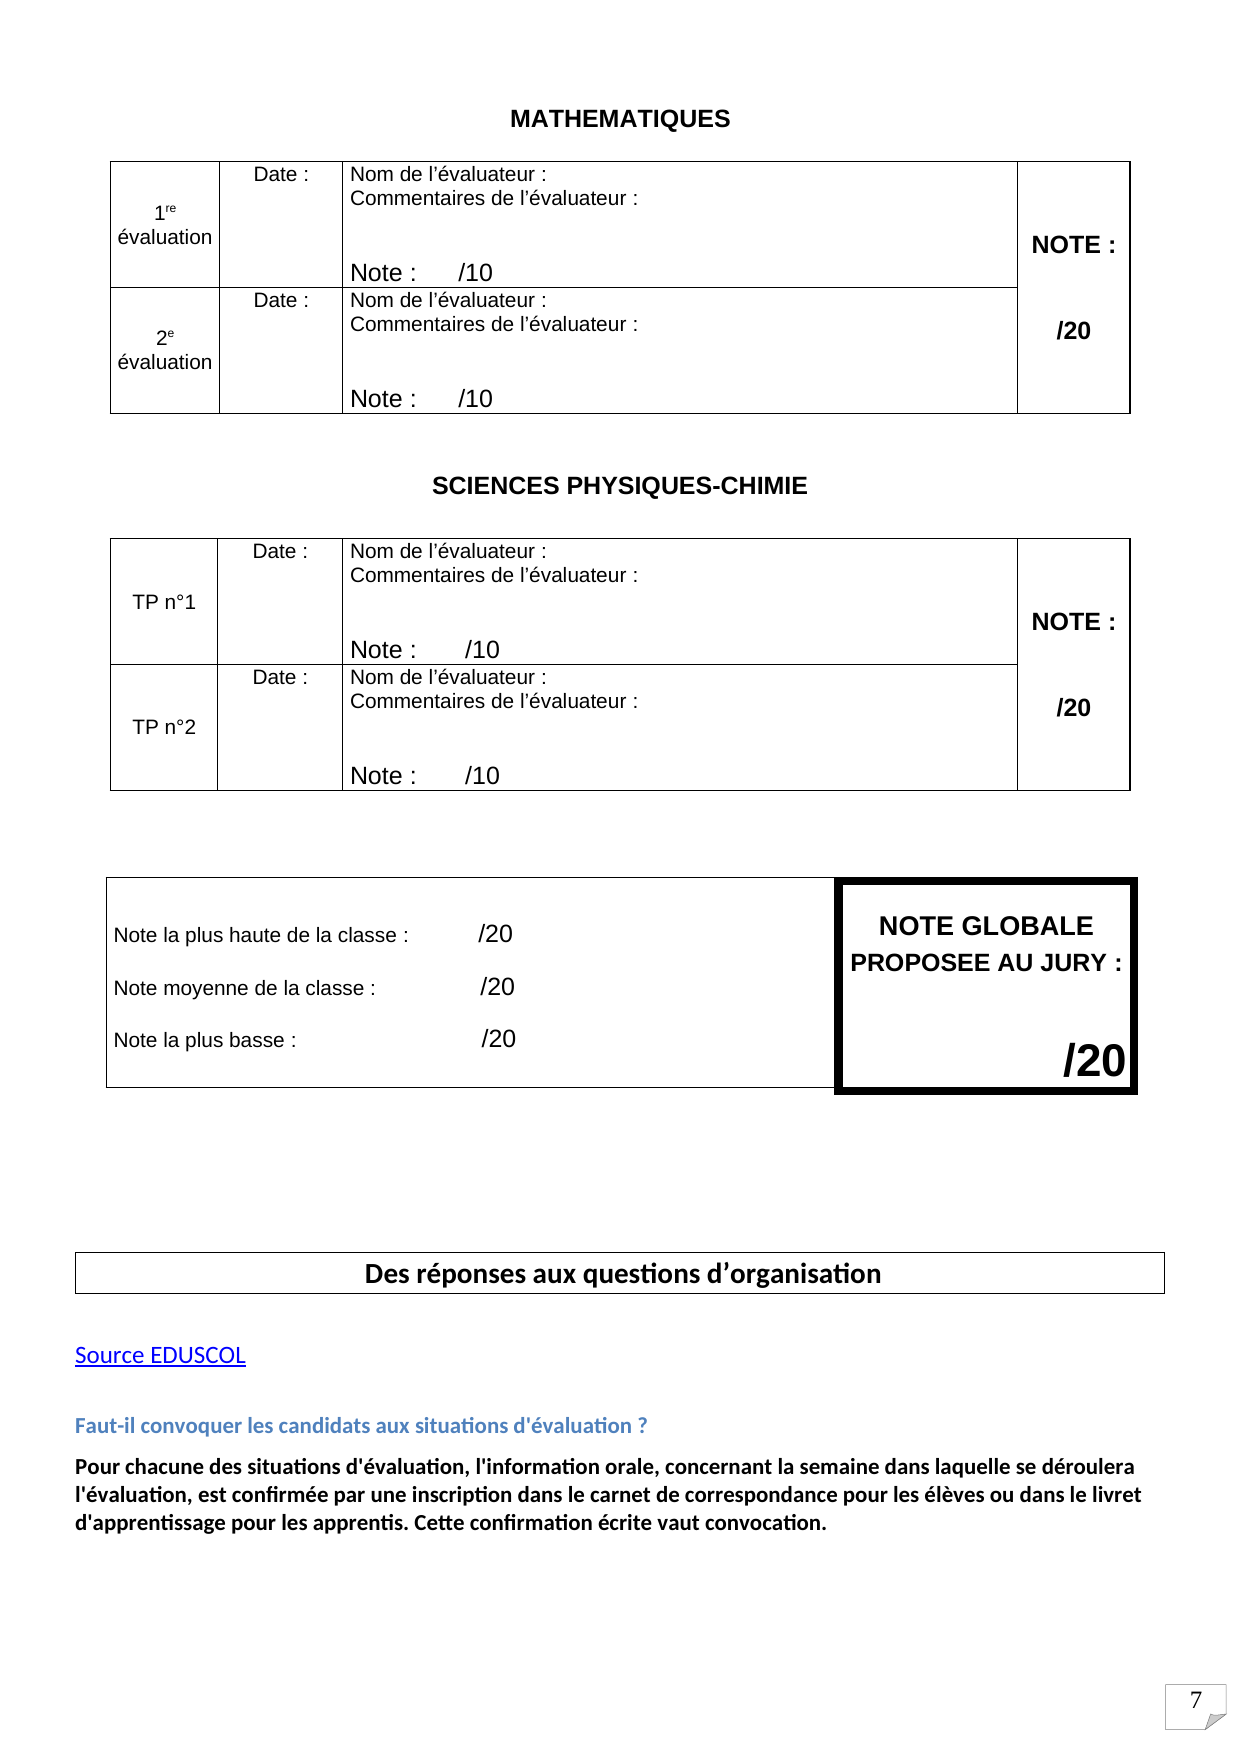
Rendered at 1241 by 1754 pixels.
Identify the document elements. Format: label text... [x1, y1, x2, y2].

table_header Nom de l’évaluateur : Commentaires de l’évaluateur : Note : /10 [343, 162, 1017, 287]
text MATHEMATIQUES [75, 104, 1165, 132]
text SCIENCES PHYSIQUES-CHIMIE [75, 471, 1165, 500]
subtitle Faut-il convoquer les candidats aux situations d'évaluation ? [75, 1411, 1165, 1439]
table_header Date : [220, 162, 342, 287]
table_header NOTE : /20 [1018, 162, 1129, 412]
text Source EDUSCOL [75, 1339, 1165, 1370]
table_cell 2e évaluation [111, 288, 219, 412]
table_header NOTE GLOBALE PROPOSEE AU JURY : /20 [843, 885, 1130, 1087]
table_header Note la plus haute de la classe : /20 Note moyenne de la classe : /20 Note la plus basse : /20 [107, 878, 834, 1087]
table_cell TP n°2 [111, 665, 217, 789]
table_cell Date : [218, 665, 342, 789]
table_cell Date : [220, 288, 342, 412]
table_header 1re évaluation [111, 162, 219, 287]
text Contrôle en cours de formation Des réponses aux questions d’organisation [76, 1253, 1164, 1293]
table_cell Nom de l’évaluateur : Commentaires de l’évaluateur : Note : /10 [343, 288, 1017, 412]
table_header Nom de l’évaluateur : Commentaires de l’évaluateur : Note : /10 [343, 539, 1017, 664]
table_header TP n°1 [111, 539, 217, 664]
table_cell Nom de l’évaluateur : Commentaires de l’évaluateur : Note : /10 [343, 665, 1017, 789]
text Pour chacune des situations d'évaluation, l'information orale, concernant la semaine dans laquelle se déroulera l'évaluation, est confirmée par une inscription dans le carnet de correspondance pour les élèves ou dans le livret d'apprentissage pour les apprentis. Cette confirmation écrite vaut convocation. [75, 1452, 1165, 1536]
table_header NOTE : /20 [1018, 539, 1129, 789]
table_header Date : [218, 539, 342, 664]
